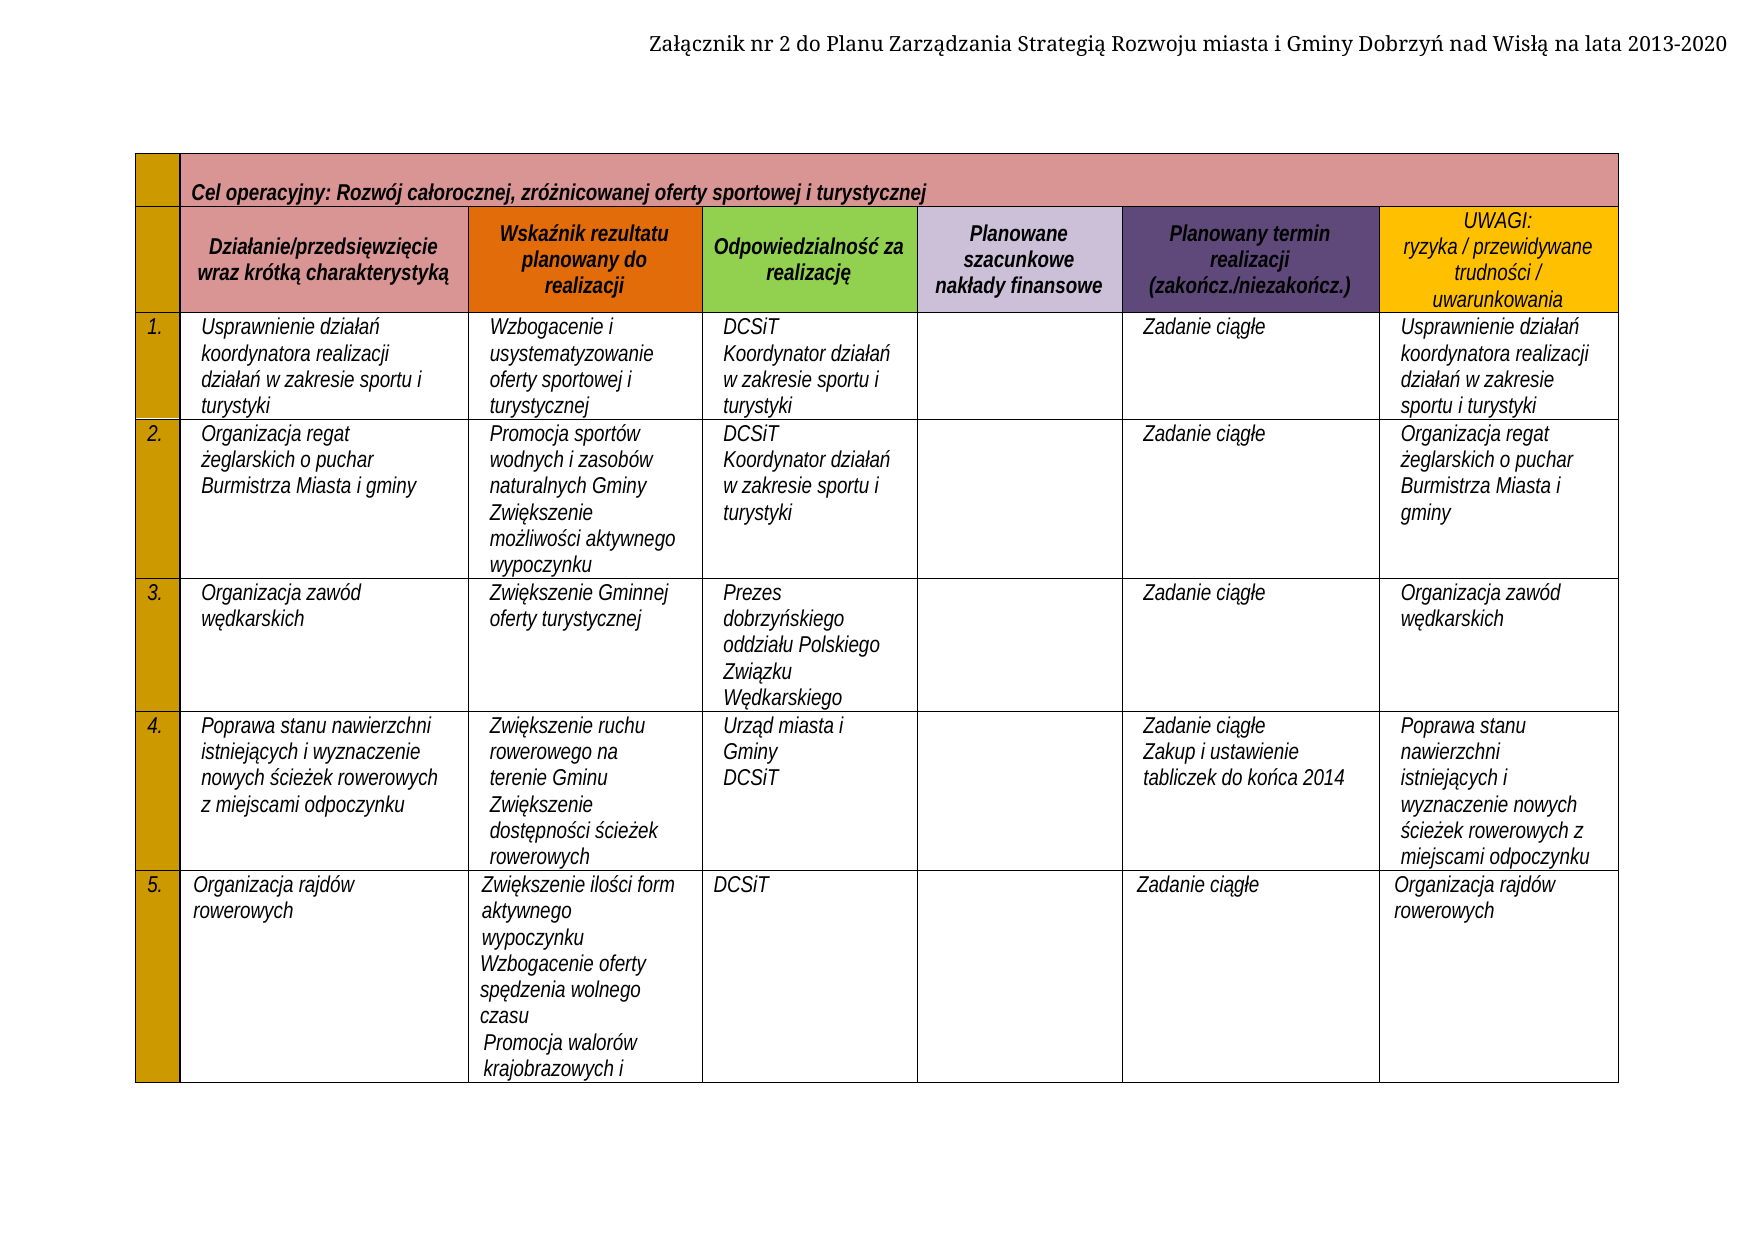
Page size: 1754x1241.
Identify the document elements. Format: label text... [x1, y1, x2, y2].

table_cell 5. [136, 871, 179, 1082]
table_cell UWAGI: ryzyka / przewidywane trudności / uwarunkowania [1380, 207, 1618, 312]
table_cell Planowany termin realizacji (zakończ./niezakończ.) [1123, 207, 1379, 312]
table_cell Działanie/przedsięwzięcie wraz krótką charakterystyką [181, 207, 468, 312]
table_cell Zwiększenie ilości form aktywnego wypoczynku Wzbogacenie oferty spędzenia wolnego czasu Promocja walorów krajobrazowych i [469, 871, 702, 1082]
table_header Cel operacyjny: Rozwój całorocznej, zróżnicowanej oferty sportowej i turystycznej [181, 154, 1618, 206]
table_cell Wzbogacenie i usystematyzowanie oferty sportowej i turystycznej [469, 313, 702, 418]
table_cell Zadanie ciągłe [1123, 420, 1379, 578]
table_header [136, 154, 179, 206]
table_cell Zadanie ciągłe [1123, 579, 1379, 711]
table_cell 4. [136, 712, 179, 870]
table_cell [918, 579, 1122, 711]
table_cell Organizacja zawód wędkarskich [1380, 579, 1618, 711]
table_cell Usprawnienie działań koordynatora realizacji działań w zakresie sportu i turystyki [1380, 313, 1618, 418]
table_cell DCSiT [703, 871, 917, 1082]
table_cell [918, 420, 1122, 578]
table_cell Organizacja rajdów rowerowych [181, 871, 468, 1082]
table_cell Usprawnienie działań koordynatora realizacji działań w zakresie sportu i turystyki [181, 313, 468, 418]
table_cell Zadanie ciągłe [1123, 871, 1379, 1082]
table_cell Poprawa stanu nawierzchni istniejących i wyznaczenie nowych ścieżek rowerowych z miejscami odpoczynku [181, 712, 468, 870]
table_cell Zwiększenie Gminnej oferty turystycznej [469, 579, 702, 711]
table_cell Poprawa stanu nawierzchni istniejących i wyznaczenie nowych ścieżek rowerowych z miejscami odpoczynku [1380, 712, 1618, 870]
table_cell Organizacja zawód wędkarskich [181, 579, 468, 711]
table_cell Zwiększenie ruchu rowerowego na terenie Gminu Zwiększenie dostępności ścieżek rowerowych [469, 712, 702, 870]
table_cell 2. [136, 420, 179, 578]
table_cell 3. [136, 579, 179, 711]
table_cell Zadanie ciągłe Zakup i ustawienie tabliczek do końca 2014 [1123, 712, 1379, 870]
table_cell [918, 313, 1122, 418]
table_cell Urząd miasta i Gminy DCSiT [703, 712, 917, 870]
table_cell Promocja sportów wodnych i zasobów naturalnych Gminy Zwiększenie możliwości aktywnego wypoczynku [469, 420, 702, 578]
table_cell Odpowiedzialność za realizację [703, 207, 917, 312]
table_cell Organizacja regat żeglarskich o puchar Burmistrza Miasta i gminy [1380, 420, 1618, 578]
table_cell DCSiT Koordynator działań w zakresie sportu i turystyki [703, 313, 917, 418]
table_cell [918, 712, 1122, 870]
table_cell Planowane szacunkowe nakłady finansowe [918, 207, 1122, 312]
table_cell [136, 207, 179, 312]
table_cell [918, 871, 1122, 1082]
table_cell DCSiT Koordynator działań w zakresie sportu i turystyki [703, 420, 917, 578]
table_cell Zadanie ciągłe [1123, 313, 1379, 418]
table_cell Prezes dobrzyńskiego oddziału Polskiego Związku Wędkarskiego [703, 579, 917, 711]
table_cell Organizacja regat żeglarskich o puchar Burmistrza Miasta i gminy [181, 420, 468, 578]
table_cell Organizacja rajdów rowerowych [1380, 871, 1618, 1082]
table_cell Wskaźnik rezultatu planowany do realizacji [469, 207, 702, 312]
table_cell 1. [136, 313, 179, 418]
